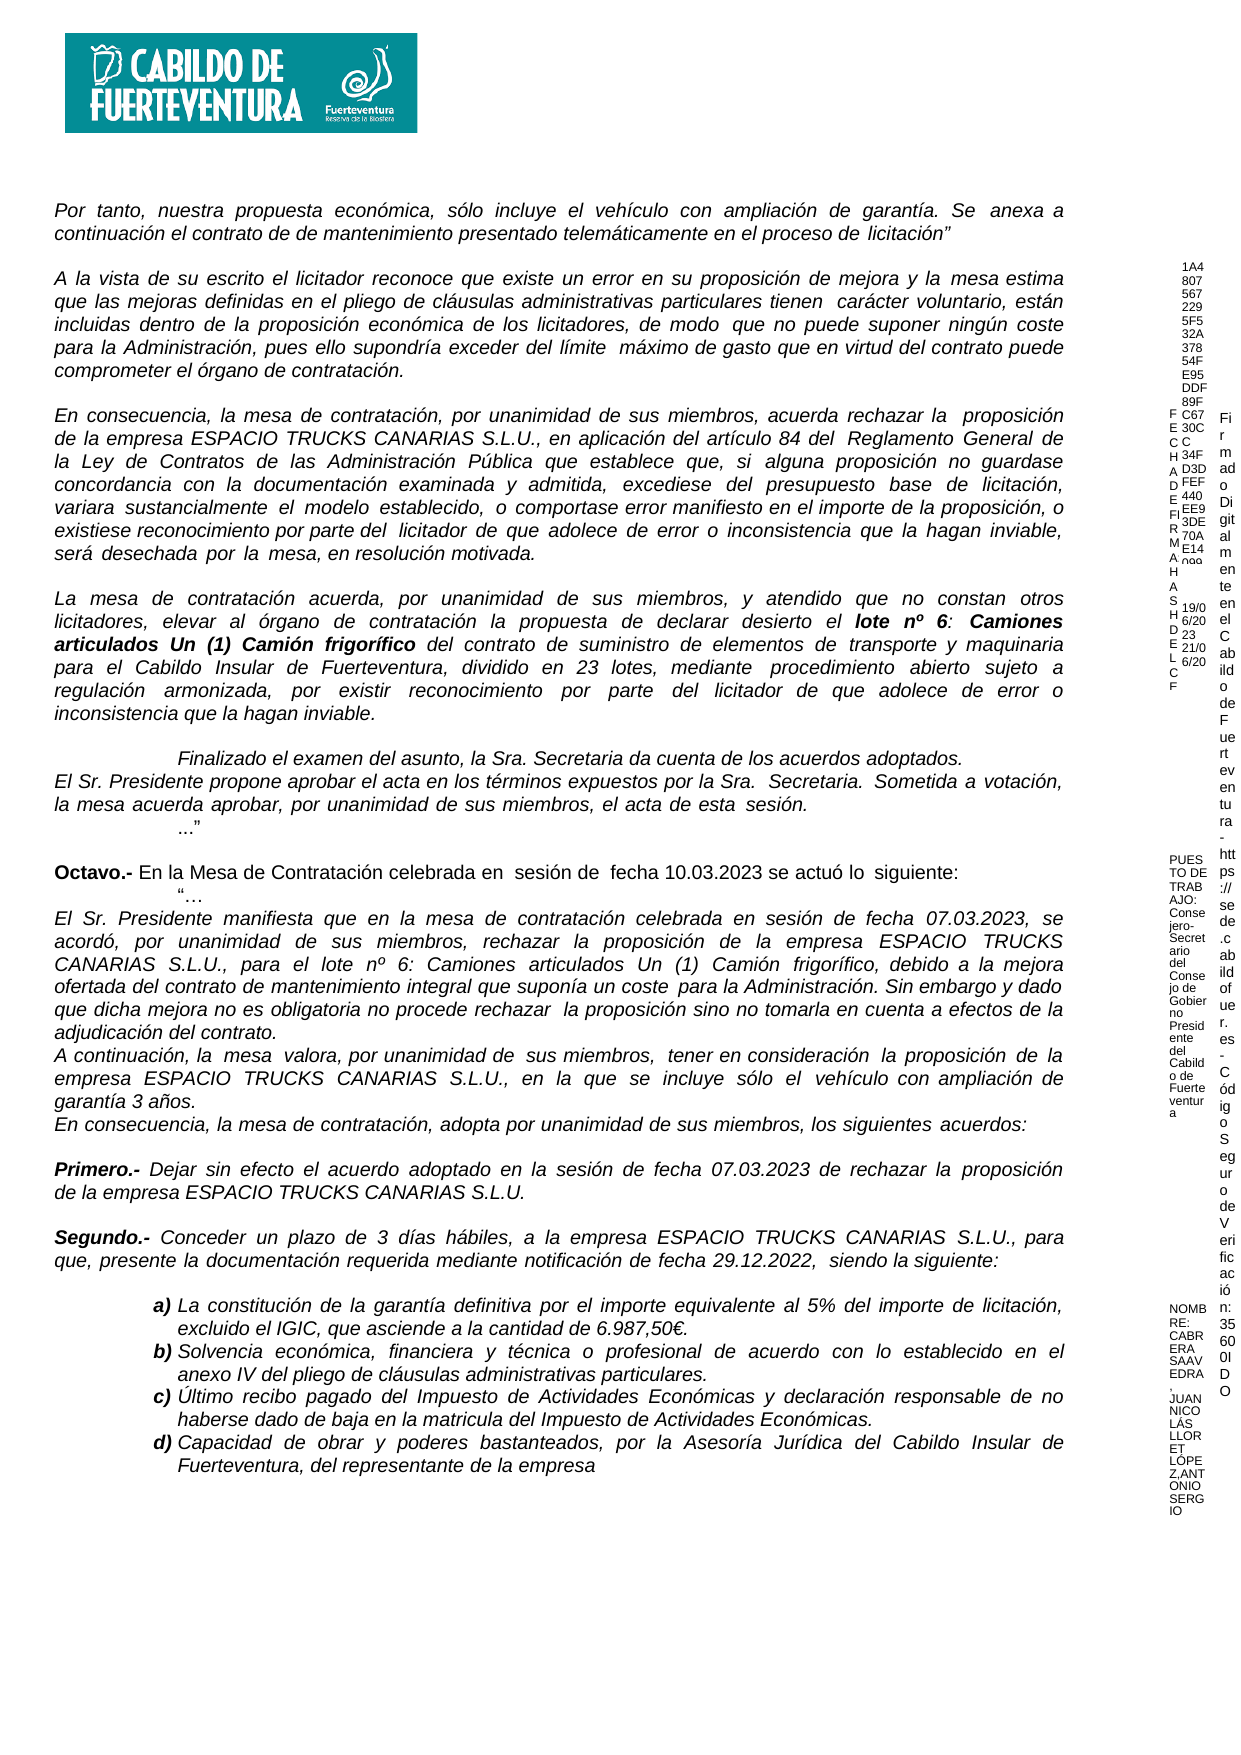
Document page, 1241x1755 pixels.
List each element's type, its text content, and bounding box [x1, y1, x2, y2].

text El Sr. Presidente propone aprobar el acta en los términos expuestos por la Sra. Secretaria. Sometida a votación, la mesa acuerda aprobar, por unanimidad de sus miembros, el acta de esta sesión. [54, 770, 1064, 816]
text Finalizado el examen del asunto, la Sra. Secretaria da cuenta de los acuerdos adoptados. [177, 747, 1217, 770]
text En consecuencia, la mesa de contratación, por unanimidad de sus miembros, acuerda rechazar la proposición de la empresa ESPACIO TRUCKS CANARIAS S.L.U., en aplicación del artículo 84 del Reglamento General de la Ley de Contratos de las Administración Pública que establece que, si alguna proposición no guardase concordancia con la documentación examinada y admitida, excediese del presupuesto base de licitación, variara sustancialmente el modelo establecido, o comportase error manifiesto en el importe de la proposición, o existiese reconocimiento por parte del licitador de que adolece de error o inconsistencia que la hagan inviable, será desechada por la mesa, en resolución motivada. [54, 404, 1064, 564]
text Firmado Digitalmente en el Cabildo de Fuerteventura - https://sede.cabildofuer.es - Código Seguro de Verificación: 35600IDOC24E984FB833CB3F4589 [1219, 410, 1236, 1398]
text [1209, 884, 1217, 907]
text El Sr. Presidente manifiesta que en la mesa de contratación celebrada en sesión de fecha 07.03.2023, se acordó, por unanimidad de sus miembros, rechazar la proposición de la empresa ESPACIO TRUCKS CANARIAS S.L.U., para el lote nº 6: Camiones articulados Un (1) Camión frigorífico, debido a la mejora ofertada del contrato de mantenimiento integral que suponía un coste para la Administración. Sin embargo y dado que dicha mejora no es obligatoria no procede rechazar la proposición sino no tomarla en cuenta a efectos de la adjudicación del contrato. [54, 907, 1064, 1044]
text A la vista de su escrito el licitador reconoce que existe un error en su proposición de mejora y la mesa estima que las mejoras definidas en el pliego de cláusulas administrativas particulares tienen carácter voluntario, están incluidas dentro de la proposición económica de los licitadores, de modo que no puede suponer ningún coste para la Administración, pues ello supondría exceder del límite máximo de gasto que en virtud del contrato puede comprometer el órgano de contratación. [54, 267, 1064, 381]
text 34FD3DFEF440EE93DE70AE140996B1C6668F08F5 [1182, 449, 1209, 564]
subtitle ...” [177, 816, 1217, 838]
text FECHA DE FIRMA: HASH DEL CERTIFICADO: [1169, 407, 1184, 689]
text [1167, 1302, 1209, 1537]
text En consecuencia, la mesa de contratación, adopta por unanimidad de sus miembros, los siguientes acuerdos: [54, 1112, 1064, 1135]
list La constitución de la garantía definitiva por el importe equivalente al 5% del importe de licitación, excluido el IGIC, que asciende a la cantidad de 6.987,50€. [153, 1294, 1064, 1339]
text 1A48075672295F532A37854FE95DDF89FC6730CC [1182, 261, 1209, 449]
text NOMBRE: [1169, 1303, 1209, 1330]
text 19/06/2023 [1182, 602, 1209, 642]
text PUESTO DE TRABAJO: [1169, 853, 1209, 907]
text A continuación, la mesa valora, por unanimidad de sus miembros, tener en consideración la proposición de la empresa ESPACIO TRUCKS CANARIAS S.L.U., en la que se incluye sólo el vehículo con ampliación de garantía 3 años. [54, 1044, 1064, 1112]
text Primero.- Dejar sin efecto el acuerdo adoptado en la sesión de fecha 07.03.2023 de rechazar la proposición de la empresa ESPACIO TRUCKS CANARIAS S.L.U. [54, 1158, 1064, 1203]
list Último recibo pagado del Impuesto de Actividades Económicas y declaración responsable de no haberse dado de baja en la matricula del Impuesto de Actividades Económicas. [153, 1385, 1064, 1431]
list Solvencia económica, financiera y técnica o profesional de acuerdo con lo establecido en el anexo IV del pliego de cláusulas administrativas particulares. [153, 1339, 1064, 1385]
list Capacidad de obrar y poderes bastanteados, por la Asesoría Jurídica del Cabildo Insular de Fuerteventura, del representante de la empresa [153, 1431, 1064, 1477]
subtitle [1236, 816, 1241, 838]
text [1236, 884, 1241, 907]
text Por tanto, nuestra propuesta económica, sólo incluye el vehículo con ampliación de garantía. Se anexa a continuación el contrato de de mantenimiento presentado telemáticamente en el proceso de licitación” [54, 198, 1064, 244]
text “… [177, 884, 1167, 907]
text Segundo.- Conceder un plazo de 3 días hábiles, a la empresa ESPACIO TRUCKS CANARIAS S.L.U., para que, presente la documentación requerida mediante notificación de fecha 29.12.2022, siendo la siguiente: [54, 1226, 1064, 1272]
text La mesa de contratación acuerda, por unanimidad de sus miembros, y atendido que no constan otros licitadores, elevar al órgano de contratación la propuesta de declarar desierto el lote nº 6: Camiones articulados Un (1) Camión frigorífico del contrato de suministro de elementos de transporte y maquinaria para el Cabildo Insular de Fuerteventura, dividido en 23 lotes, mediante procedimiento abierto sujeto a regulación armonizada, por existir reconocimiento por parte del licitador de que adolece de error o inconsistencia que la hagan inviable. [54, 587, 1064, 724]
subtitle Octavo.- En la Mesa de Contratación celebrada en sesión de fecha 10.03.2023 se actuó lo siguiente: [54, 861, 1064, 884]
text 21/06/2023 [1182, 642, 1209, 668]
text CABRERA SAAVEDRA, JUAN NICOLÁS LLORET LÓPEZ,ANTONIO SERGIO [1169, 1331, 1207, 1518]
text Consejero-Secretario del Consejo de Gobierno Presidente del Cabildo de Fuerteventura [1169, 908, 1207, 1117]
